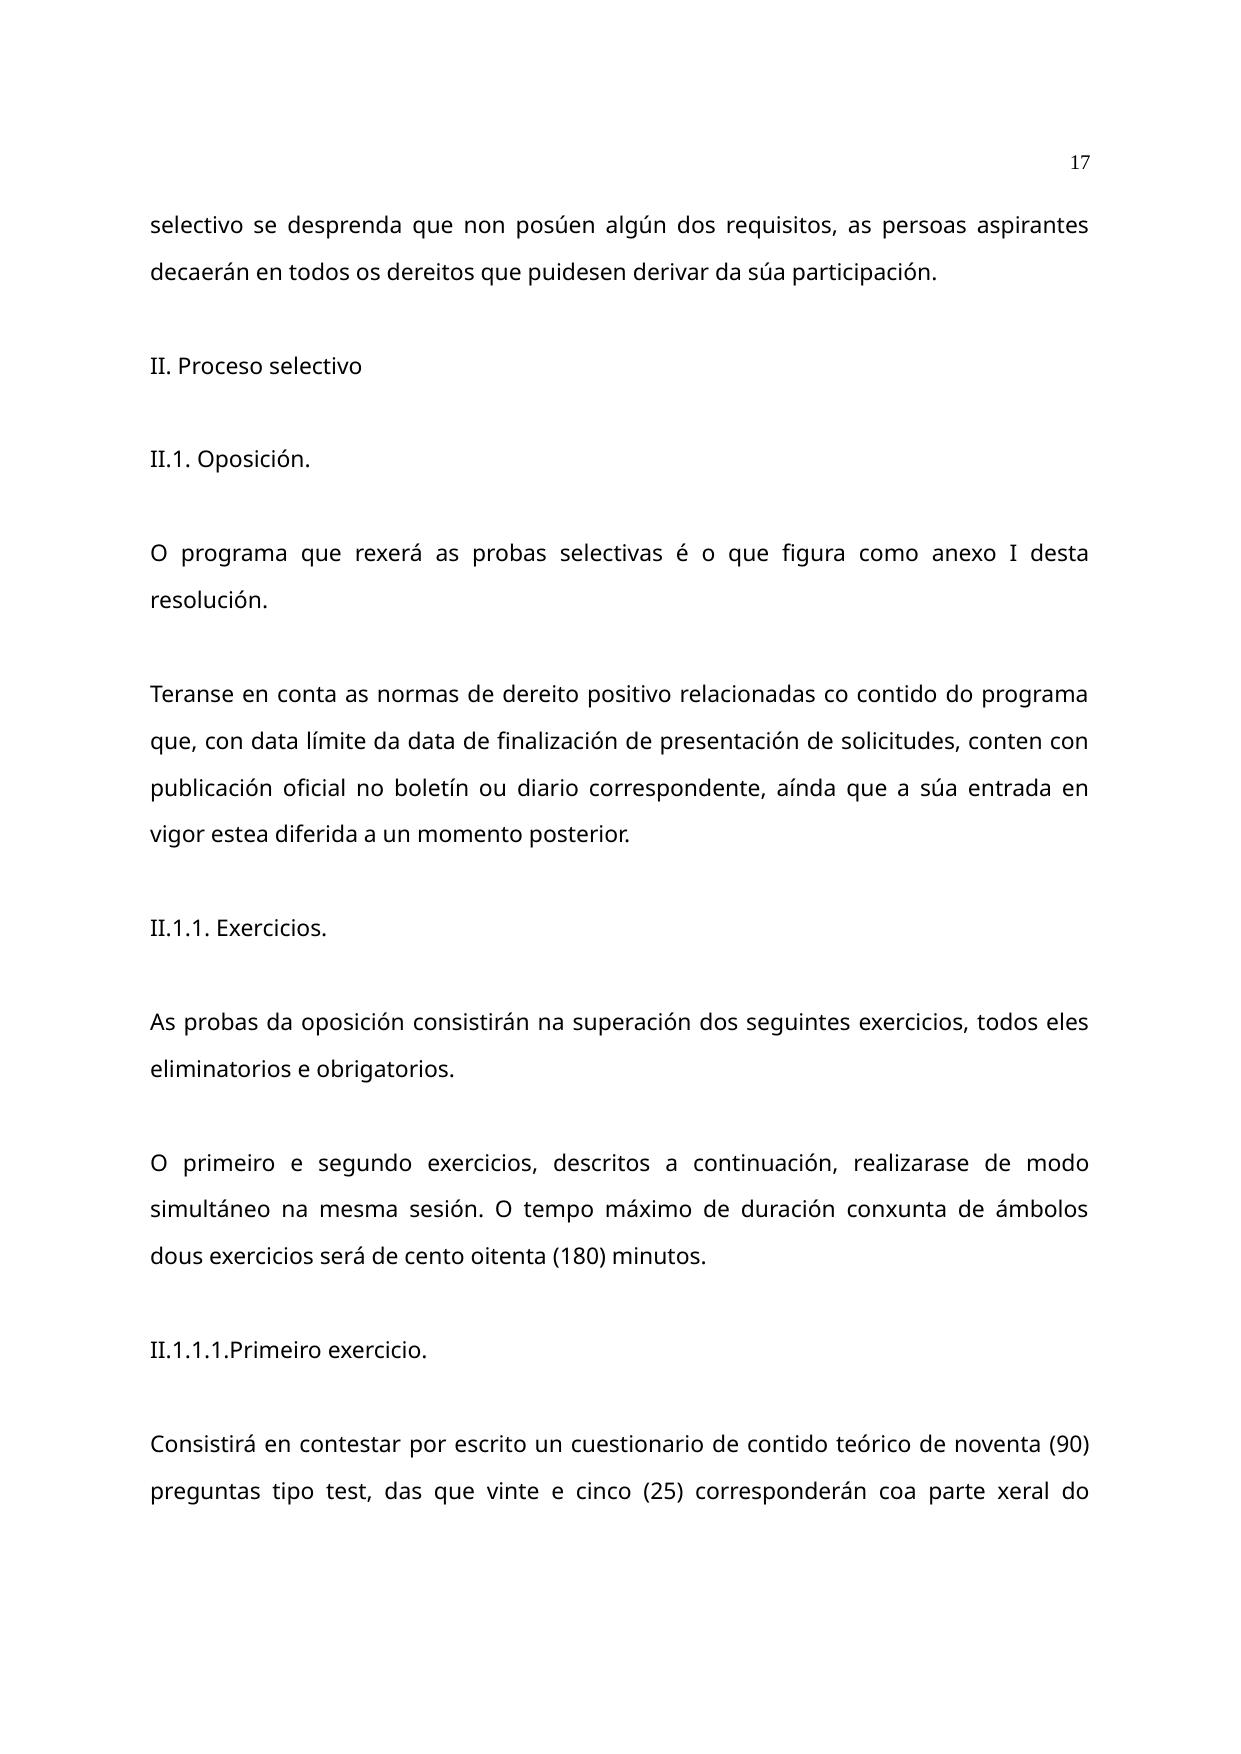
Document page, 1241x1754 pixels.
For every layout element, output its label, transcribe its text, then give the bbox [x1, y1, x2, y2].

text Consistirá en contestar por escrito un cuestionario de contido teórico de noventa (90) preguntas tipo test, das que vinte e cinco (25) corresponderán coa parte xeral do [150, 1428, 1090, 1506]
text II.1. Oposición. [150, 443, 1090, 475]
text II. Proceso selectivo [150, 350, 1090, 381]
text Teranse en conta as normas de dereito positivo relacionadas co contido do programa que, con data límite da data de finalización de presentación de solicitudes, conten con publicación oficial no boletín ou diario correspondente, aínda que a súa entrada en vigor estea diferida a un momento posterior. [150, 678, 1090, 850]
text II.1.1.1.Primeiro exercicio. [150, 1334, 1090, 1365]
text O primeiro e segundo exercicios, descritos a continuación, realizarase de modo simultáneo na mesma sesión. O tempo máximo de duración conxunta de ámbolos dous exercicios será de cento oitenta (180) minutos. [150, 1147, 1090, 1272]
text selectivo se desprenda que non posúen algún dos requisitos, as persoas aspirantes decaerán en todos os dereitos que puidesen derivar da súa participación. [150, 209, 1090, 287]
text As probas da oposición consistirán na superación dos seguintes exercicios, todos eles eliminatorios e obrigatorios. [150, 1006, 1090, 1084]
text O programa que rexerá as probas selectivas é o que figura como anexo I desta resolución. [150, 537, 1090, 615]
text II.1.1. Exercicios. [150, 912, 1090, 943]
